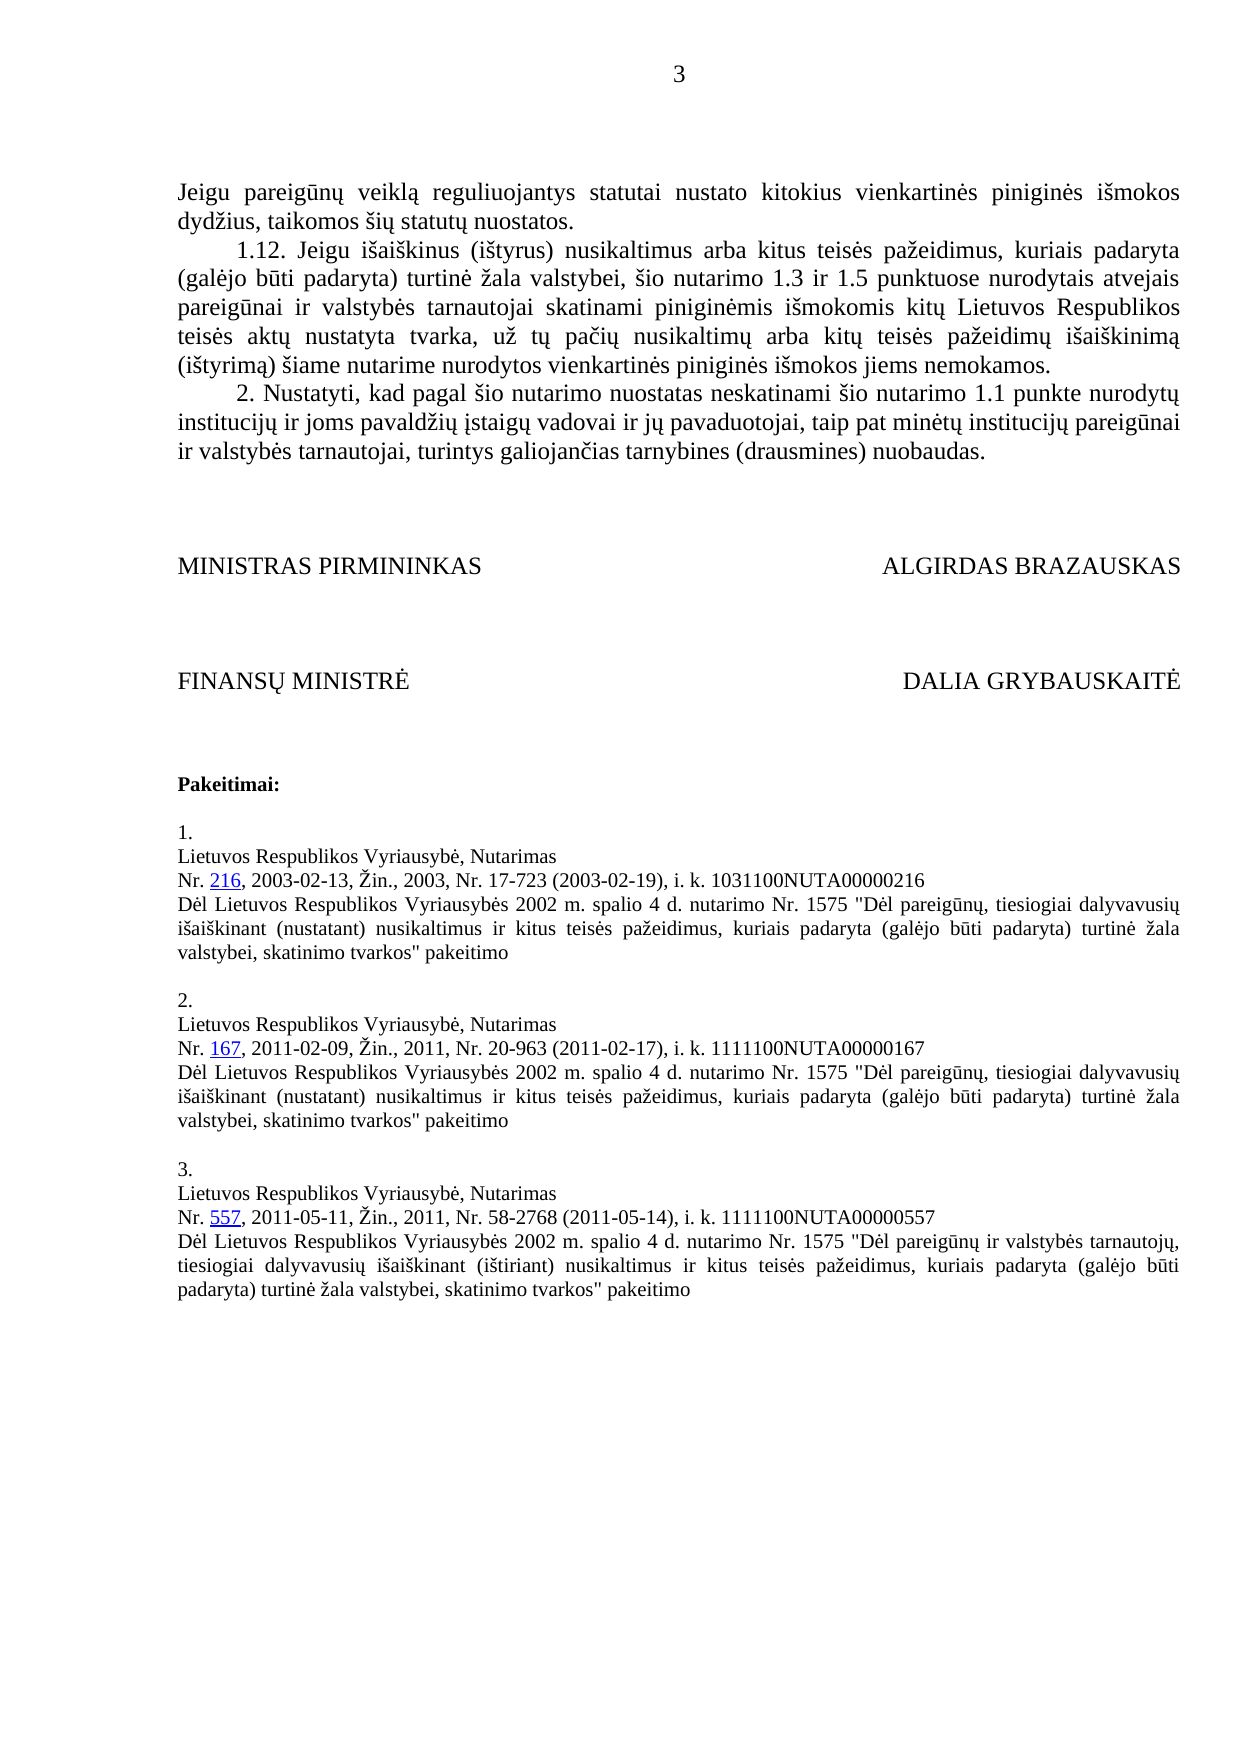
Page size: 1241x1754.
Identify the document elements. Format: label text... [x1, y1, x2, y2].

text Nr. 557, 2011-05-11, Žin., 2011, Nr. 58-2768 (2011-05-14), i. k. 1111100NUTA00000557 [177, 1205, 1181, 1229]
text Jeigu pareigūnų veiklą reguliuojantys statutai nustato kitokius vienkartinės piniginės išmokos dydžius, taikomos šių statutų nuostatos. [177, 177, 1181, 235]
text Nr. 216, 2003-02-13, Žin., 2003, Nr. 17-723 (2003-02-19), i. k. 1031100NUTA00000216 [177, 868, 1181, 892]
text Nr. 167, 2011-02-09, Žin., 2011, Nr. 20-963 (2011-02-17), i. k. 1111100NUTA00000167 [177, 1036, 1181, 1060]
text MINISTRAS PIRMININKAS ALGIRDAS BRAZAUSKAS [177, 551, 1181, 580]
text 1.12. Jeigu išaiškinus (ištyrus) nusikaltimus arba kitus teisės pažeidimus, kuriais padaryta (galėjo būti padaryta) turtinė žala valstybei, šio nutarimo 1.3 ir 1.5 punktuose nurodytais atvejais pareigūnai ir valstybės tarnautojai skatinami piniginėmis išmokomis kitų Lietuvos Respublikos teisės aktų nustatyta tvarka, už tų pačių nusikaltimų arba kitų teisės pažeidimų išaiškinimą (ištyrimą) šiame nutarime nurodytos vienkartinės piniginės išmokos jiems nemokamos. [177, 235, 1181, 378]
text Pakeitimai: [177, 772, 1181, 796]
text Lietuvos Respublikos Vyriausybė, Nutarimas [177, 844, 1181, 868]
text Lietuvos Respublikos Vyriausybė, Nutarimas [177, 1181, 1181, 1205]
text Dėl Lietuvos Respublikos Vyriausybės 2002 m. spalio 4 d. nutarimo Nr. 1575 "Dėl pareigūnų ir valstybės tarnautojų, tiesiogiai dalyvavusių išaiškinant (ištiriant) nusikaltimus ir kitus teisės pažeidimus, kuriais padaryta (galėjo būti padaryta) turtinė žala valstybei, skatinimo tvarkos" pakeitimo [177, 1229, 1181, 1301]
text FINANSŲ MINISTRĖ DALIA GRYBAUSKAITĖ [177, 666, 1181, 695]
text Lietuvos Respublikos Vyriausybė, Nutarimas [177, 1012, 1181, 1036]
text Dėl Lietuvos Respublikos Vyriausybės 2002 m. spalio 4 d. nutarimo Nr. 1575 "Dėl pareigūnų, tiesiogiai dalyvavusių išaiškinant (nustatant) nusikaltimus ir kitus teisės pažeidimus, kuriais padaryta (galėjo būti padaryta) turtinė žala valstybei, skatinimo tvarkos" pakeitimo [177, 892, 1181, 964]
text 3. [177, 1157, 1181, 1181]
text Dėl Lietuvos Respublikos Vyriausybės 2002 m. spalio 4 d. nutarimo Nr. 1575 "Dėl pareigūnų, tiesiogiai dalyvavusių išaiškinant (nustatant) nusikaltimus ir kitus teisės pažeidimus, kuriais padaryta (galėjo būti padaryta) turtinė žala valstybei, skatinimo tvarkos" pakeitimo [177, 1060, 1181, 1132]
text 1. [177, 820, 1181, 844]
text 2. Nustatyti, kad pagal šio nutarimo nuostatas neskatinami šio nutarimo 1.1 punkte nurodytų institucijų ir joms pavaldžių įstaigų vadovai ir jų pavaduotojai, taip pat minėtų institucijų pareigūnai ir valstybės tarnautojai, turintys galiojančias tarnybines (drausmines) nuobaudas. [177, 378, 1181, 465]
text 2. [177, 988, 1181, 1012]
